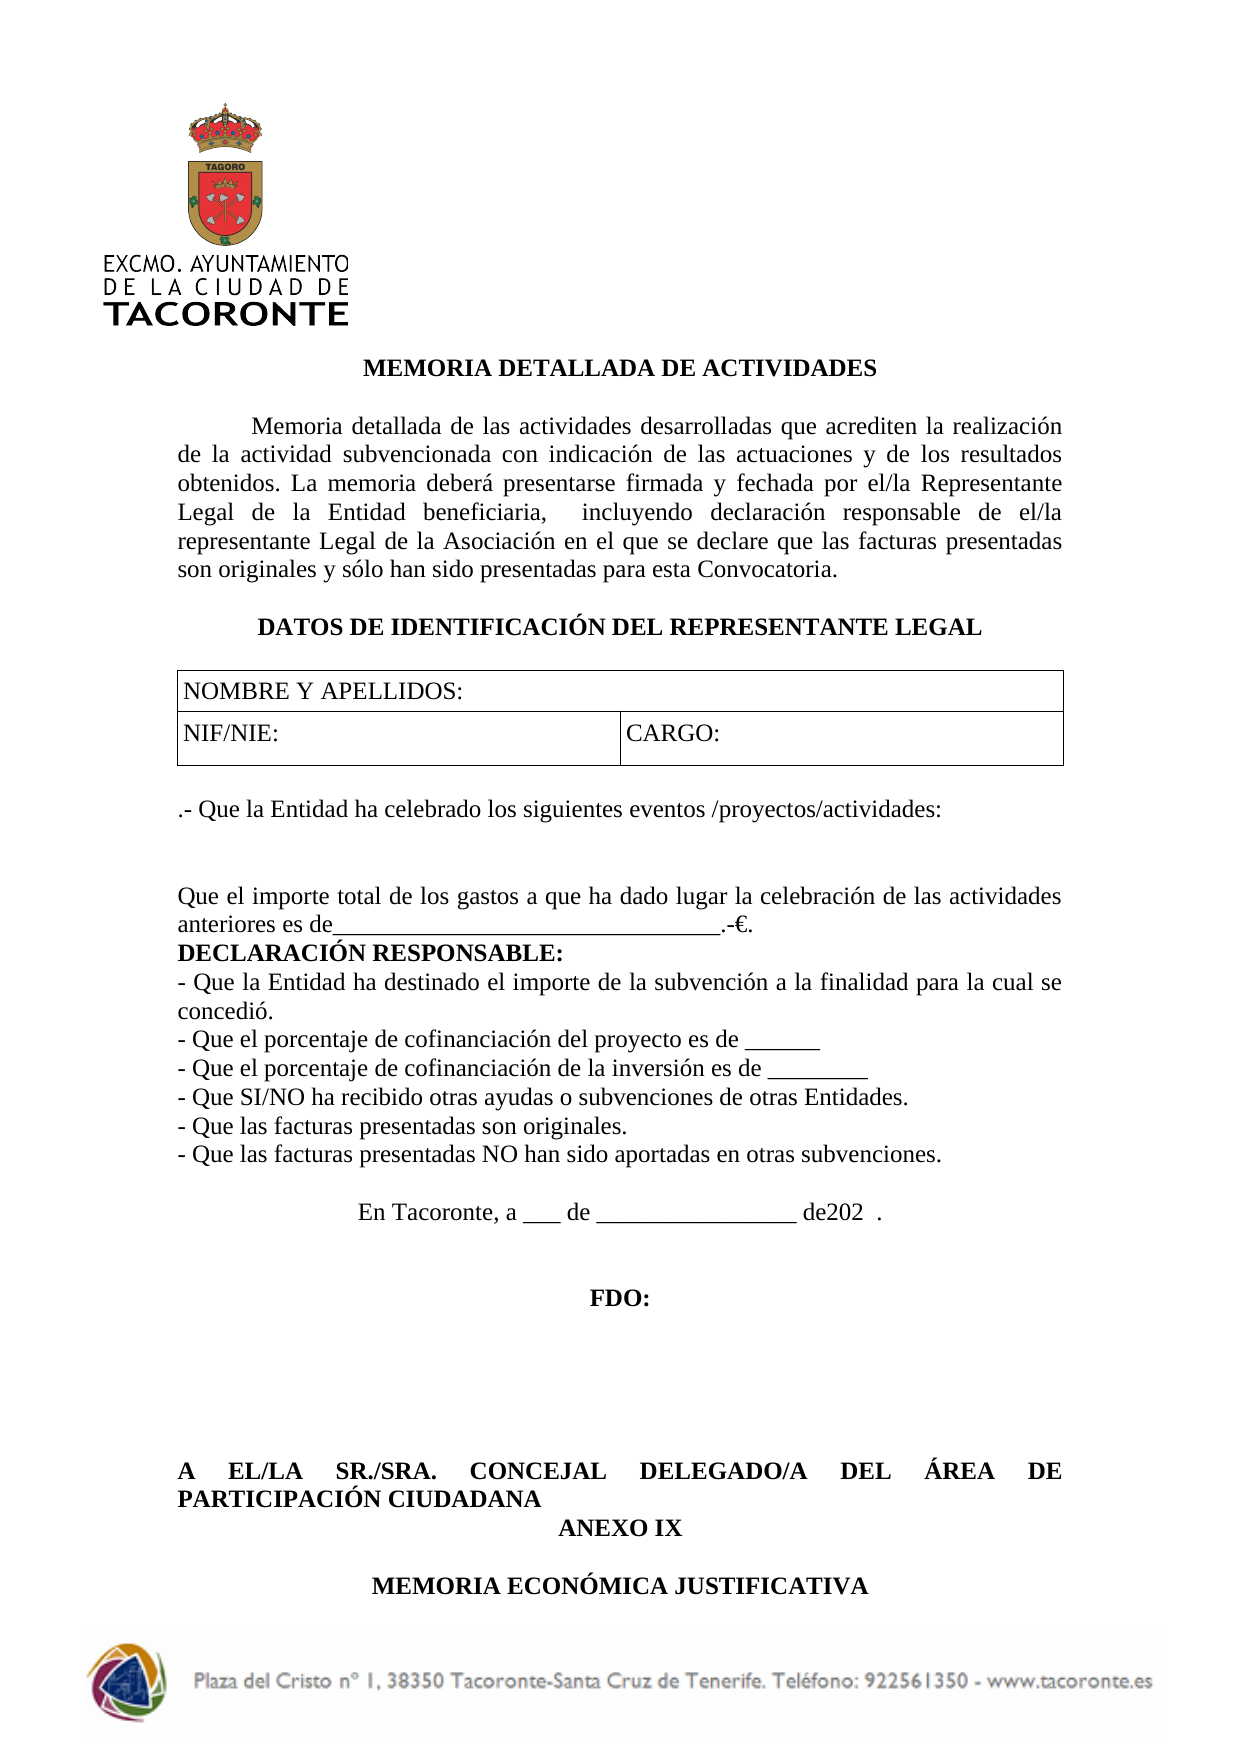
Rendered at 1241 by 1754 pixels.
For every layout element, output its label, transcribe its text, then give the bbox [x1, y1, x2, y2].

text DECLARACIÓN RESPONSABLE: [177, 938, 1063, 967]
text - Que el porcentaje de cofinanciación del proyecto es de ______ [177, 1024, 1063, 1053]
text - Que SI/NO ha recibido otras ayudas o subvenciones de otras Entidades. [177, 1082, 1063, 1111]
text MEMORIA ECONÓMICA JUSTIFICATIVA [177, 1571, 1063, 1599]
text - Que las facturas presentadas son originales. [177, 1111, 1063, 1139]
text En Tacoronte, a ___ de ________________ de202 . [177, 1197, 1063, 1226]
table_cell CARGO: [621, 712, 1063, 765]
text MEMORIA DETALLADA DE ACTIVIDADES [177, 353, 1063, 382]
text - Que las facturas presentadas NO han sido aportadas en otras subvenciones. [177, 1139, 1063, 1168]
text FDO: [177, 1283, 1063, 1312]
text - Que el porcentaje de cofinanciación de la inversión es de ________ [177, 1053, 1063, 1082]
table_header NOMBRE Y APELLIDOS: [178, 671, 1063, 711]
table_cell NIF/NIE: [178, 712, 620, 765]
text DATOS DE IDENTIFICACIÓN DEL REPRESENTANTE LEGAL [177, 612, 1063, 641]
text A EL/LA SR./SRA. CONCEJAL DELEGADO/A DEL ÁREA DE PARTICIPACIÓN CIUDADANA [177, 1456, 1063, 1513]
text ANEXO IX [177, 1513, 1063, 1542]
text Memoria detallada de las actividades desarrolladas que acrediten la realización de la actividad subvencionada con indicación de las actuaciones y de los resultados obtenidos. La memoria deberá presentarse firmada y fechada por el/la Representante Legal de la Entidad beneficiaria, incluyendo declaración responsable de el/la representante Legal de la Asociación en el que se declare que las facturas presentadas son originales y sólo han sido presentadas para esta Convocatoria. [177, 411, 1063, 583]
text .- Que la Entidad ha celebrado los siguientes eventos /proyectos/actividades: [177, 794, 1063, 823]
picture [80, 1630, 1163, 1737]
text Que el importe total de los gastos a que ha dado lugar la celebración de las actividades anteriores es de_______________________________.-€. [177, 881, 1063, 938]
text - Que la Entidad ha destinado el importe de la subvención a la finalidad para la cual se concedió. [177, 967, 1063, 1024]
picture [103, 103, 348, 326]
